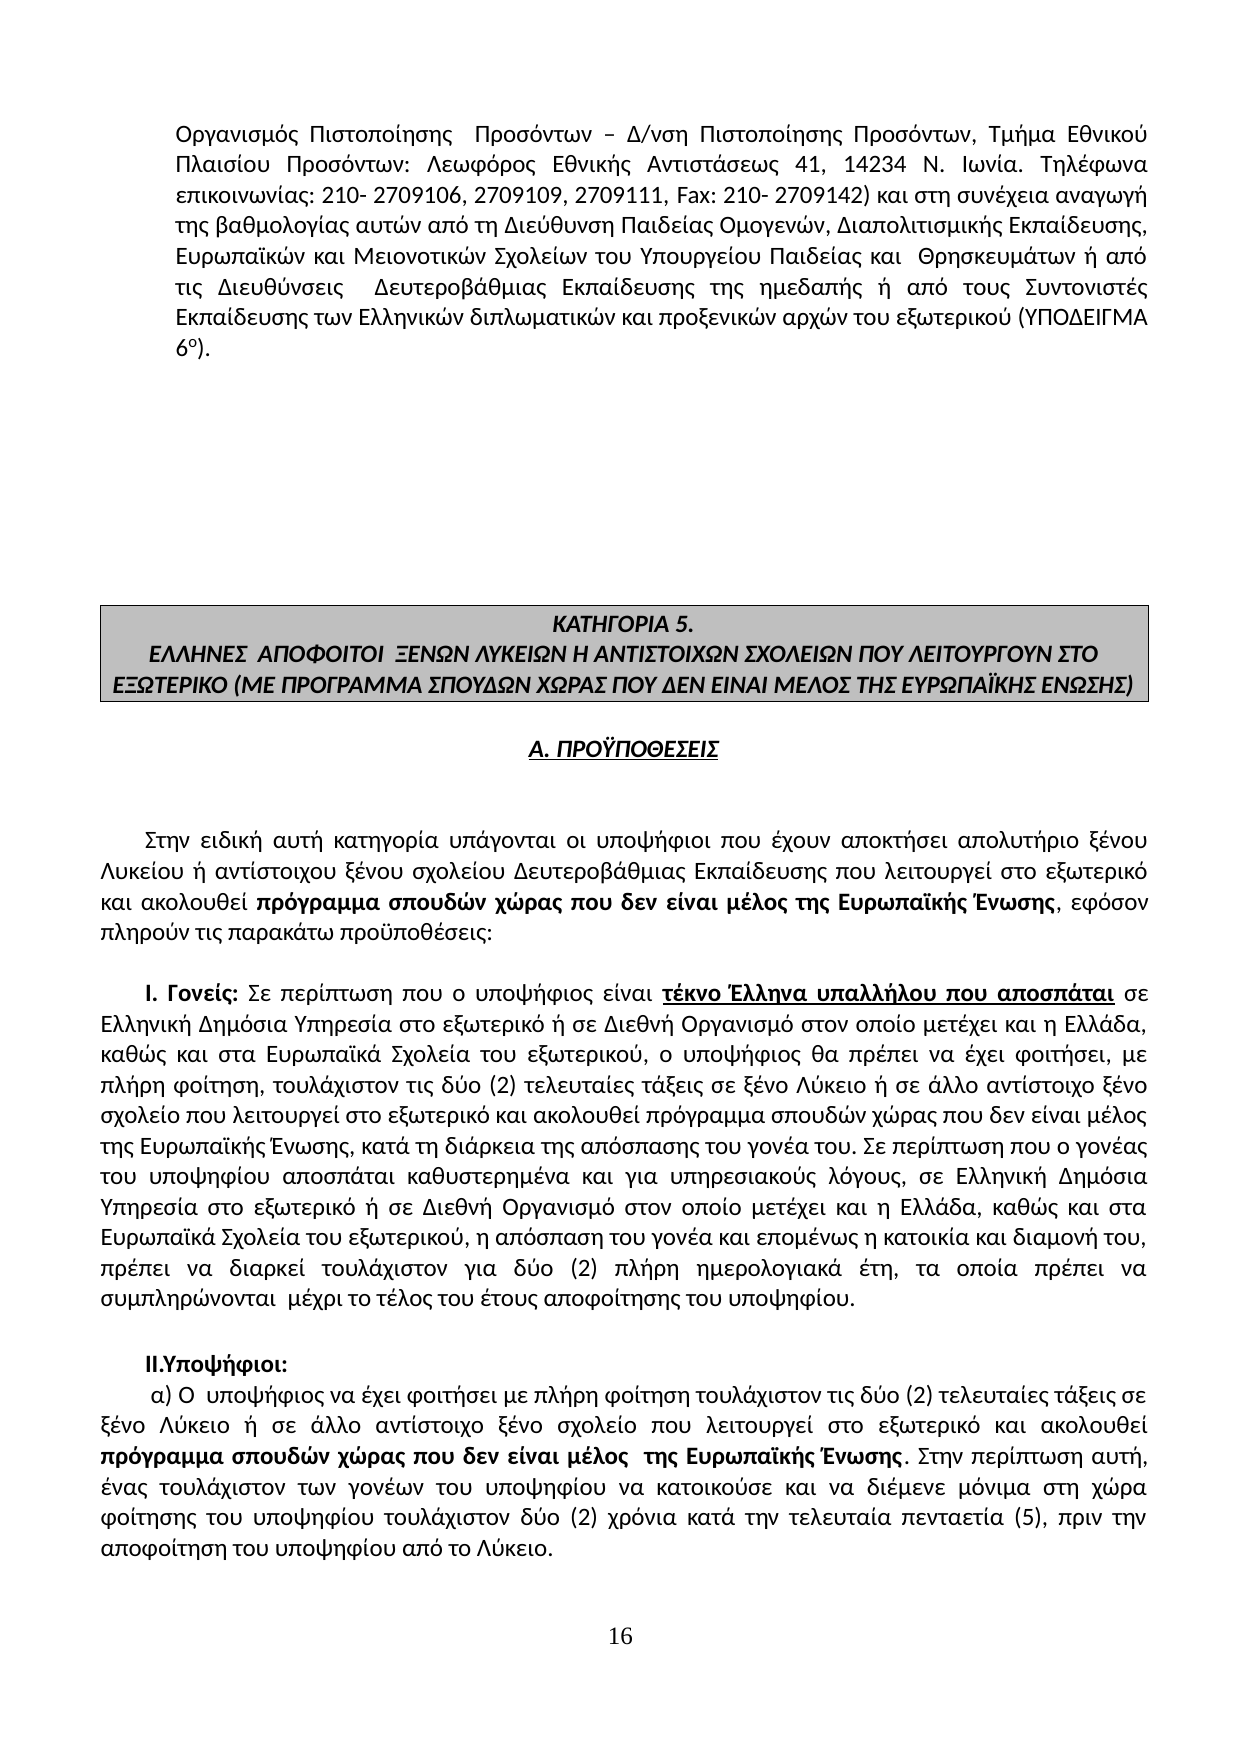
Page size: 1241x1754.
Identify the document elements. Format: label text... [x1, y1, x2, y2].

text Α. ΠΡΟΫΠΟΘΕΣΕΙΣ [100, 733, 1149, 763]
text Ι. Γονείς: Σε περίπτωση που ο υποψήφιος είναι τέκνο Έλληνα υπαλλήλου που αποσπάται σε Ελληνική Δημόσια Υπηρεσία στο εξωτερικό ή σε Διεθνή Οργανισμό στον οποίο μετέχει και η Ελλάδα, καθώς και στα Ευρωπαϊκά Σχολεία του εξωτερικού, ο υποψήφιος θα πρέπει να έχει φοιτήσει, με πλήρη φοίτη­ση, τουλάχιστον τις δύο (2) τελευταίες τάξεις σε ξένο Λύκειο ή σε άλλο αντίστοιχο ξένο σχολείο που λειτουργεί στο εξωτερικό και ακολουθεί πρόγραμμα σπουδών χώρας που δεν είναι μέλος της Ευρωπαϊκής Ένωσης, κατά τη διάρκεια της απόσπασης του γονέα του. Σε περίπτωση που ο γονέας του υποψηφίου αποσπάται καθυστερημένα και για υπηρεσιακούς λόγους, σε Ελληνική Δημόσια Υπηρεσία στο εξωτερικό ή σε Διεθνή Οργανισμό στον οποίο μετέχει και η Ελλάδα, καθώς και στα Ευρωπαϊκά Σχολεία του εξωτερικού, η απόσπαση του γονέα και επομένως η κατοικία και διαμονή του, πρέπει να διαρκεί τουλάχιστον για δύο (2) πλήρη ημερολογιακά έτη, τα οποία πρέπει να συμπληρώνονται μέχρι το τέλος του έτους αποφοίτησης του υποψηφίου. [100, 977, 1149, 1313]
text ΚΑΤΗΓΟΡΙΑ 5. [101, 606, 1148, 635]
list Οργανισμός Πιστοποίησης Προσόντων – Δ/νση Πιστοποίησης Προσόντων, Τμήμα Εθνικού Πλαισίου Προσόντων: Λεωφόρος Εθνικής Αντιστάσεως 41, 14234 Ν. Ιωνία. Τηλέφωνα επικοινωνίας: 210- 2709106, 2709109, 2709111, Fax: 210- 2709142) και στη συνέχεια αναγωγή της βαθμολογίας αυτών από τη Διεύθυνση Παιδείας Ομογενών, Διαπολιτισμικής Εκπαίδευσης, Ευρωπαϊκών και Μειονοτικών Σχολείων του Υπουργείου Παιδείας και Θρησκευμάτων ή από τις Διευθύνσεις Δευτεροβάθμιας Εκπαίδευσης της ημεδαπής ή από τους Συντονιστές Εκπαίδευσης των Ελληνικών διπλωματικών και προξενικών αρχών του εξωτερικού (ΥΠΟΔΕΙΓΜΑ 6ο). [138, 118, 1149, 362]
text Στην ειδική αυτή κατηγορία υπάγονται οι υποψήφιοι που έχουν αποκτήσει απολυτήριο ξένου Λυκείου ή αντίστοιχου ξένου σχολείου Δευτεροβάθμιας Εκπαίδευσης που λειτουργεί στο εξωτερικό και ακολουθεί πρόγραμμα σπουδών χώρας που δεν είναι μέλος της Ευρωπαϊκής Ένωσης, εφόσον πληρούν τις παρακάτω προϋποθέσεις: [100, 824, 1149, 947]
text ΕΛΛΗΝΕΣ ΑΠΟΦΟΙΤΟΙ ΞΕΝΩΝ ΛΥΚΕΙΩΝ Ή ΑΝΤΙΣΤΟΙΧΩΝ ΣΧΟΛΕΙΩΝ ΠΟΥ ΛΕΙΤΟΥΡΓΟΥΝ ΣΤΟ ΕΞΩΤΕΡΙΚΟ (ΜΕ ΠΡΟΓΡΑΜΜΑ ΣΠΟΥΔΩΝ ΧΩΡΑΣ ΠΟΥ ΔΕΝ ΕΙΝΑΙ ΜΕΛΟΣ ΤΗΣ ΕΥΡΩΠΑΪΚΗΣ ΕΝΩΣΗΣ) [101, 635, 1148, 701]
text ΙΙ.Υποψήφιοι: [100, 1348, 1149, 1379]
text α) Ο υποψήφιος να έχει φοιτήσει με πλήρη φοίτηση τουλάχιστον τις δύο (2) τελευταίες τάξεις σε ξένο Λύκειο ή σε άλλο αντίστοιχο ξένο σχολείο που λειτουργεί στο εξωτερικό και ακολουθεί πρόγραμμα σπουδών χώρας που δεν είναι μέλος της Ευρωπαϊκής Ένωσης. Στην περίπτωση αυτή, ένας τουλάχιστον των γονέων του υποψηφίου να κατοικούσε και να διέμενε μόνιμα στη χώρα φοίτησης του υποψηφίου τουλάχιστον δύο (2) χρόνια κατά την τελευταία πενταετία (5), πριν την αποφοίτηση του υποψηφίου από το Λύκειο. [100, 1379, 1149, 1562]
